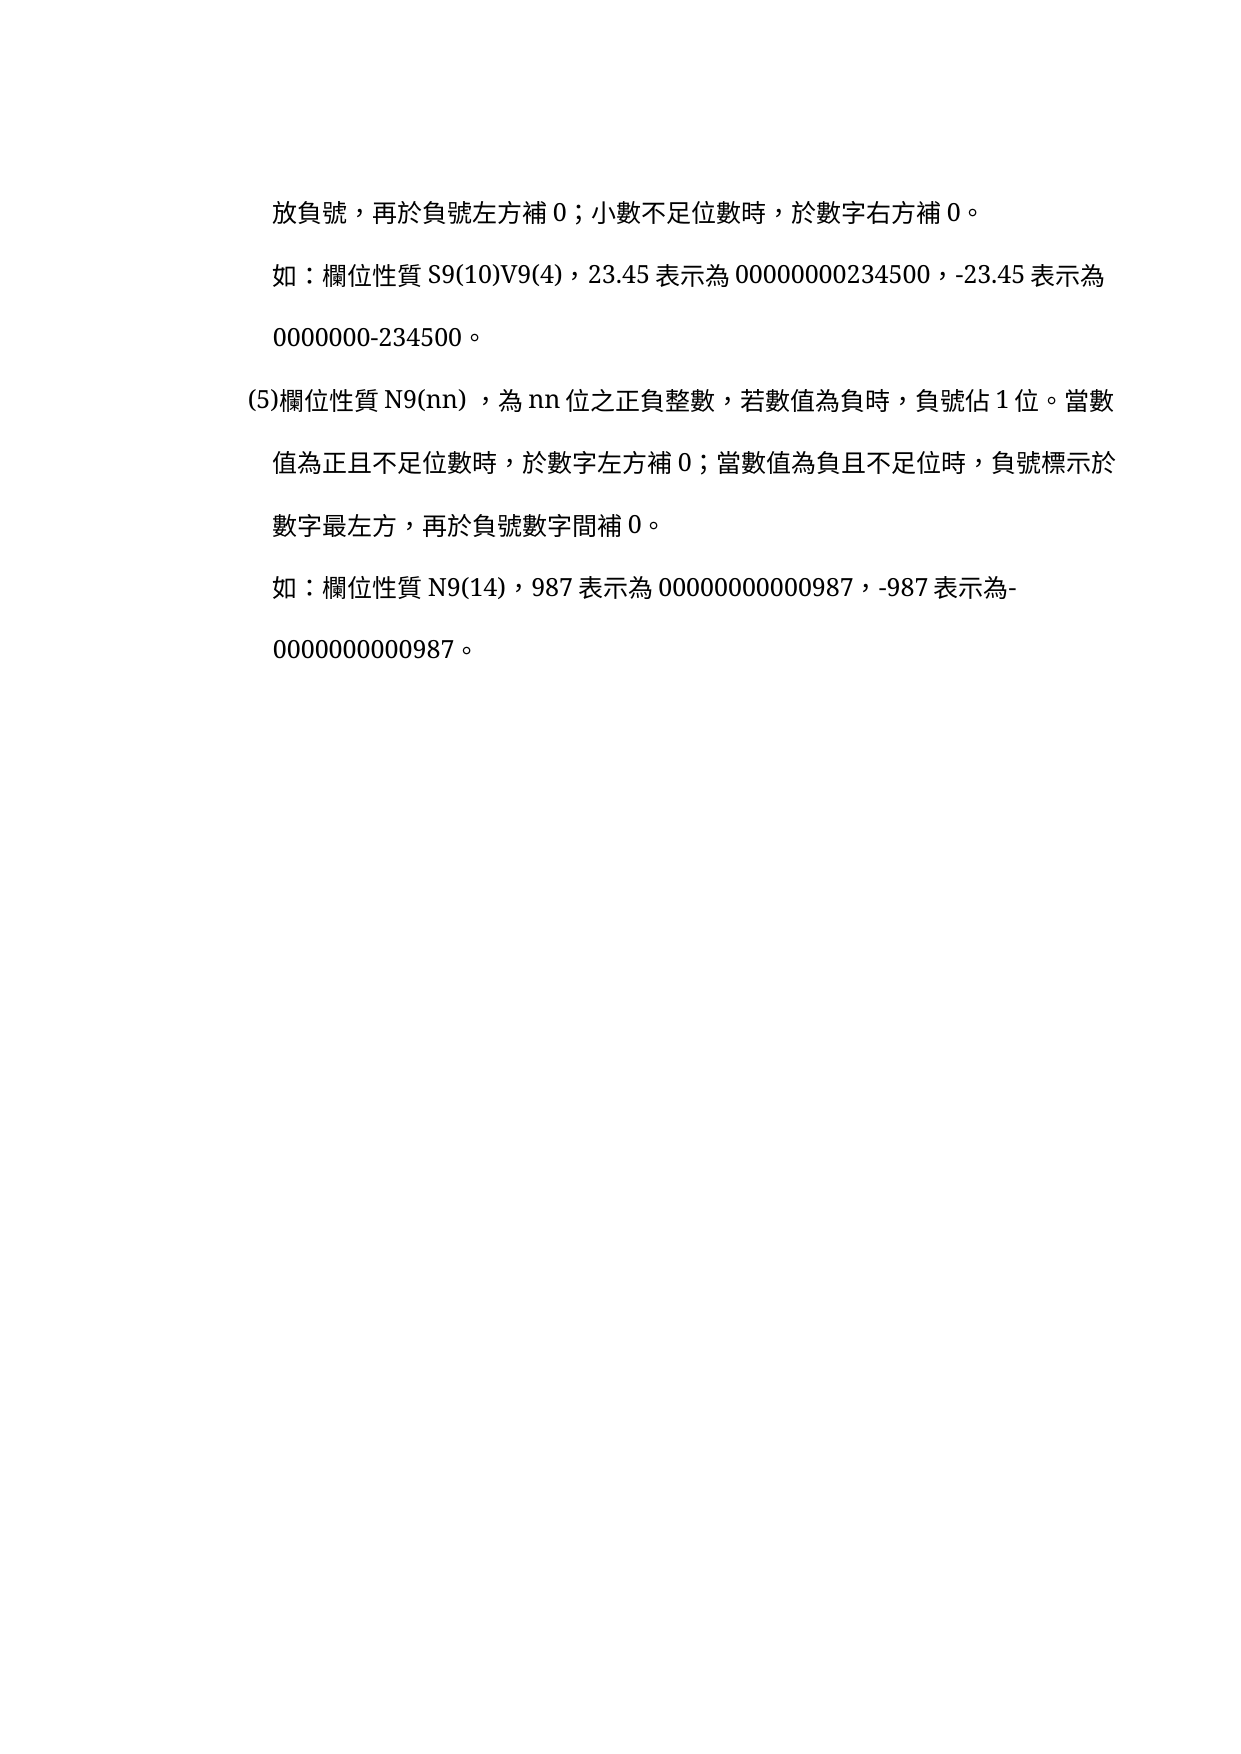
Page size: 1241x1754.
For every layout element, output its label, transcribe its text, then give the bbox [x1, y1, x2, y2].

text (5)欄位性質N9(nn) ，為nn位之正負整數，若數值為負時，負號佔1位。當數值為正且不足位數時，於數字左方補0；當數值為負且不足位時，負號標示於數字最左方，再於負號數字間補0。 如：欄位性質N9(14)，987表示為00000000000987，-987表示為-0000000000987。 [248, 357, 1122, 670]
text 0000000-234500。 [160, 295, 1122, 357]
text 放負號，再於負號左方補0；小數不足位數時，於數字右方補0。 如：欄位性質S9(10)V9(4)，23.45表示為00000000234500，-23.45表示為 [248, 170, 1122, 295]
